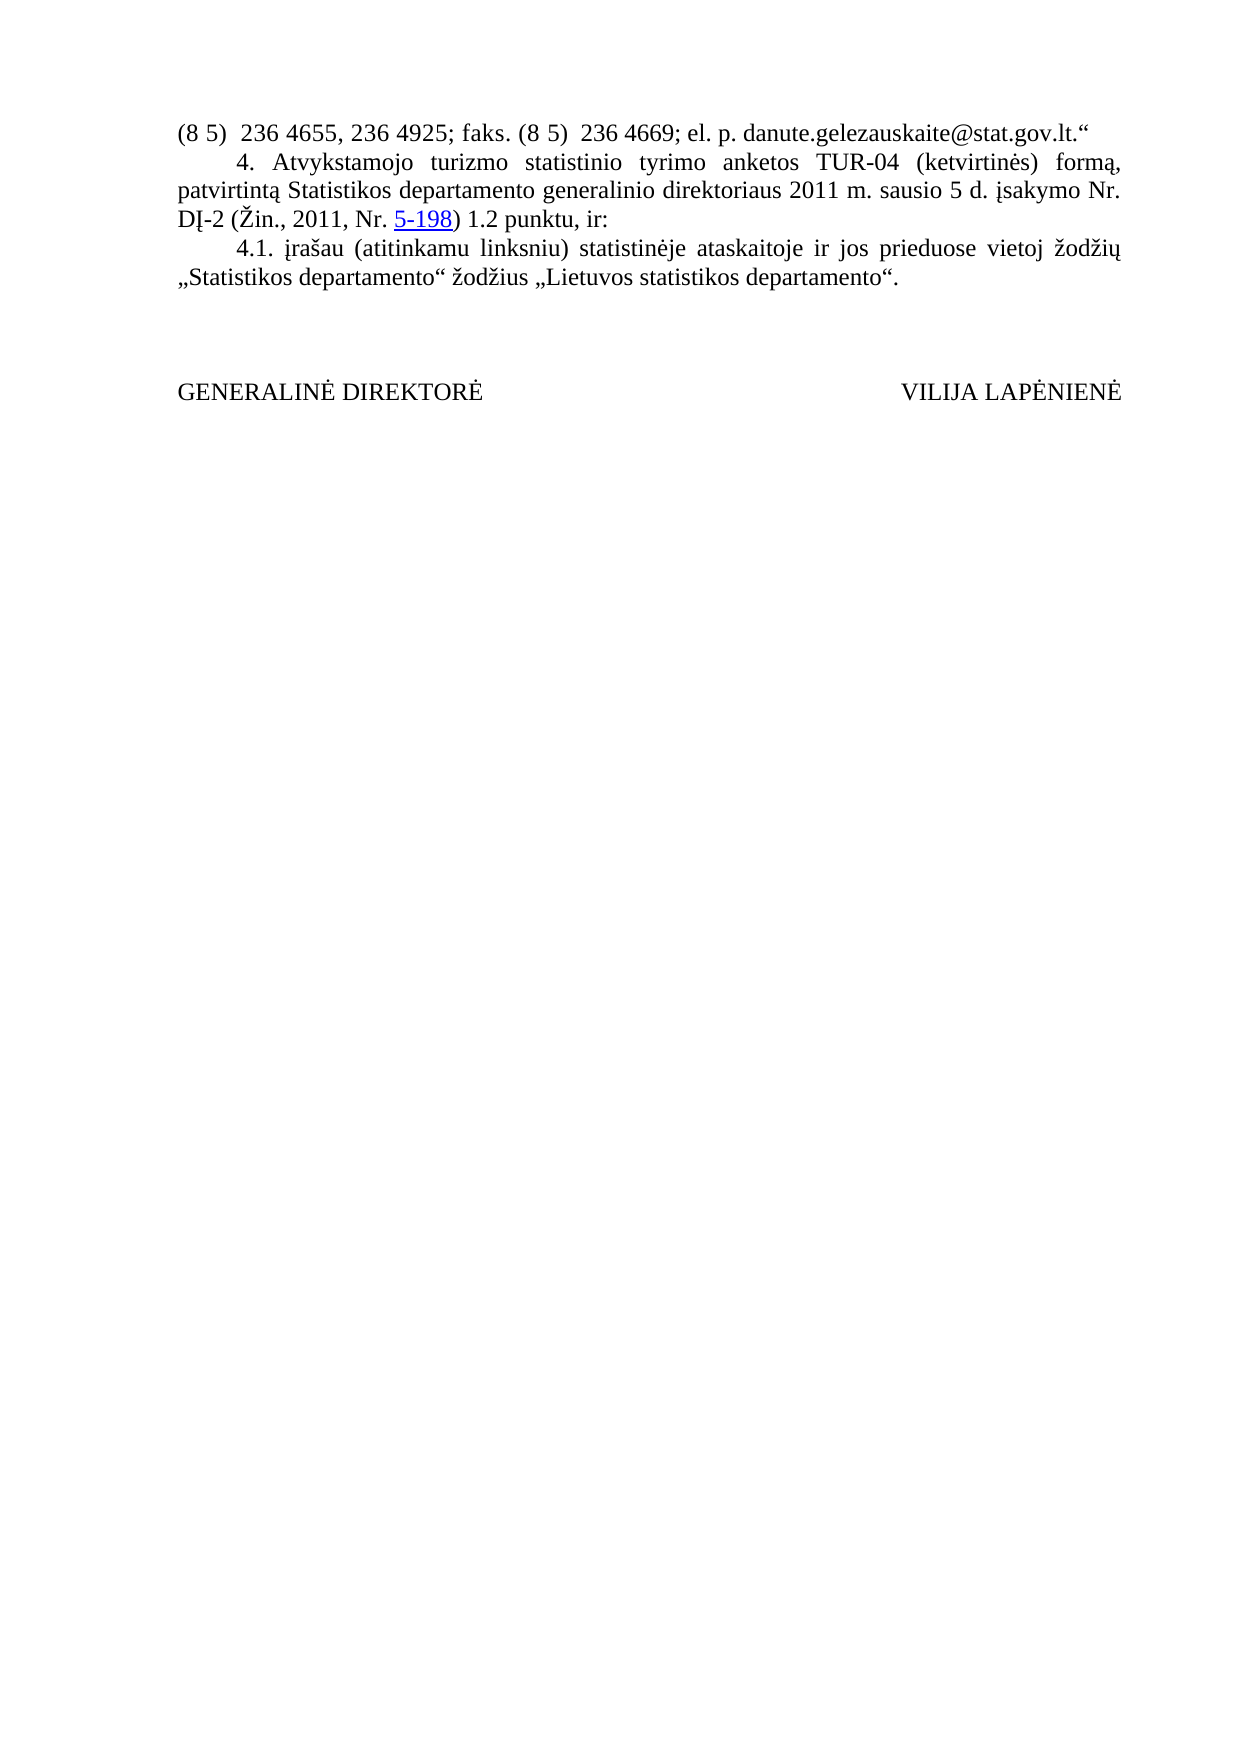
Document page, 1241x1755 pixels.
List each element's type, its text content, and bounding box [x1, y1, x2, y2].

text (8 5) 236 4655, 236 4925; faks. (8 5) 236 4669; el. p. danute.gelezauskaite@stat.gov.lt.“ [177, 118, 1122, 147]
text Generalinė direktorė Vilija Lapėnienė [177, 377, 1122, 406]
text 4.1. įrašau (atitinkamu linksniu) statistinėje ataskaitoje ir jos prieduose vietoj žodžių „Statistikos departamento“ žodžius „Lietuvos statistikos departamento“. [177, 233, 1122, 291]
text 4. Atvykstamojo turizmo statistinio tyrimo anketos TUR-04 (ketvirtinės) formą, patvirtintą Statistikos departamento generalinio direktoriaus 2011 m. sausio 5 d. įsakymo Nr. DĮ-2 (Žin., 2011, Nr. 5-198) 1.2 punktu, ir: [177, 147, 1122, 233]
